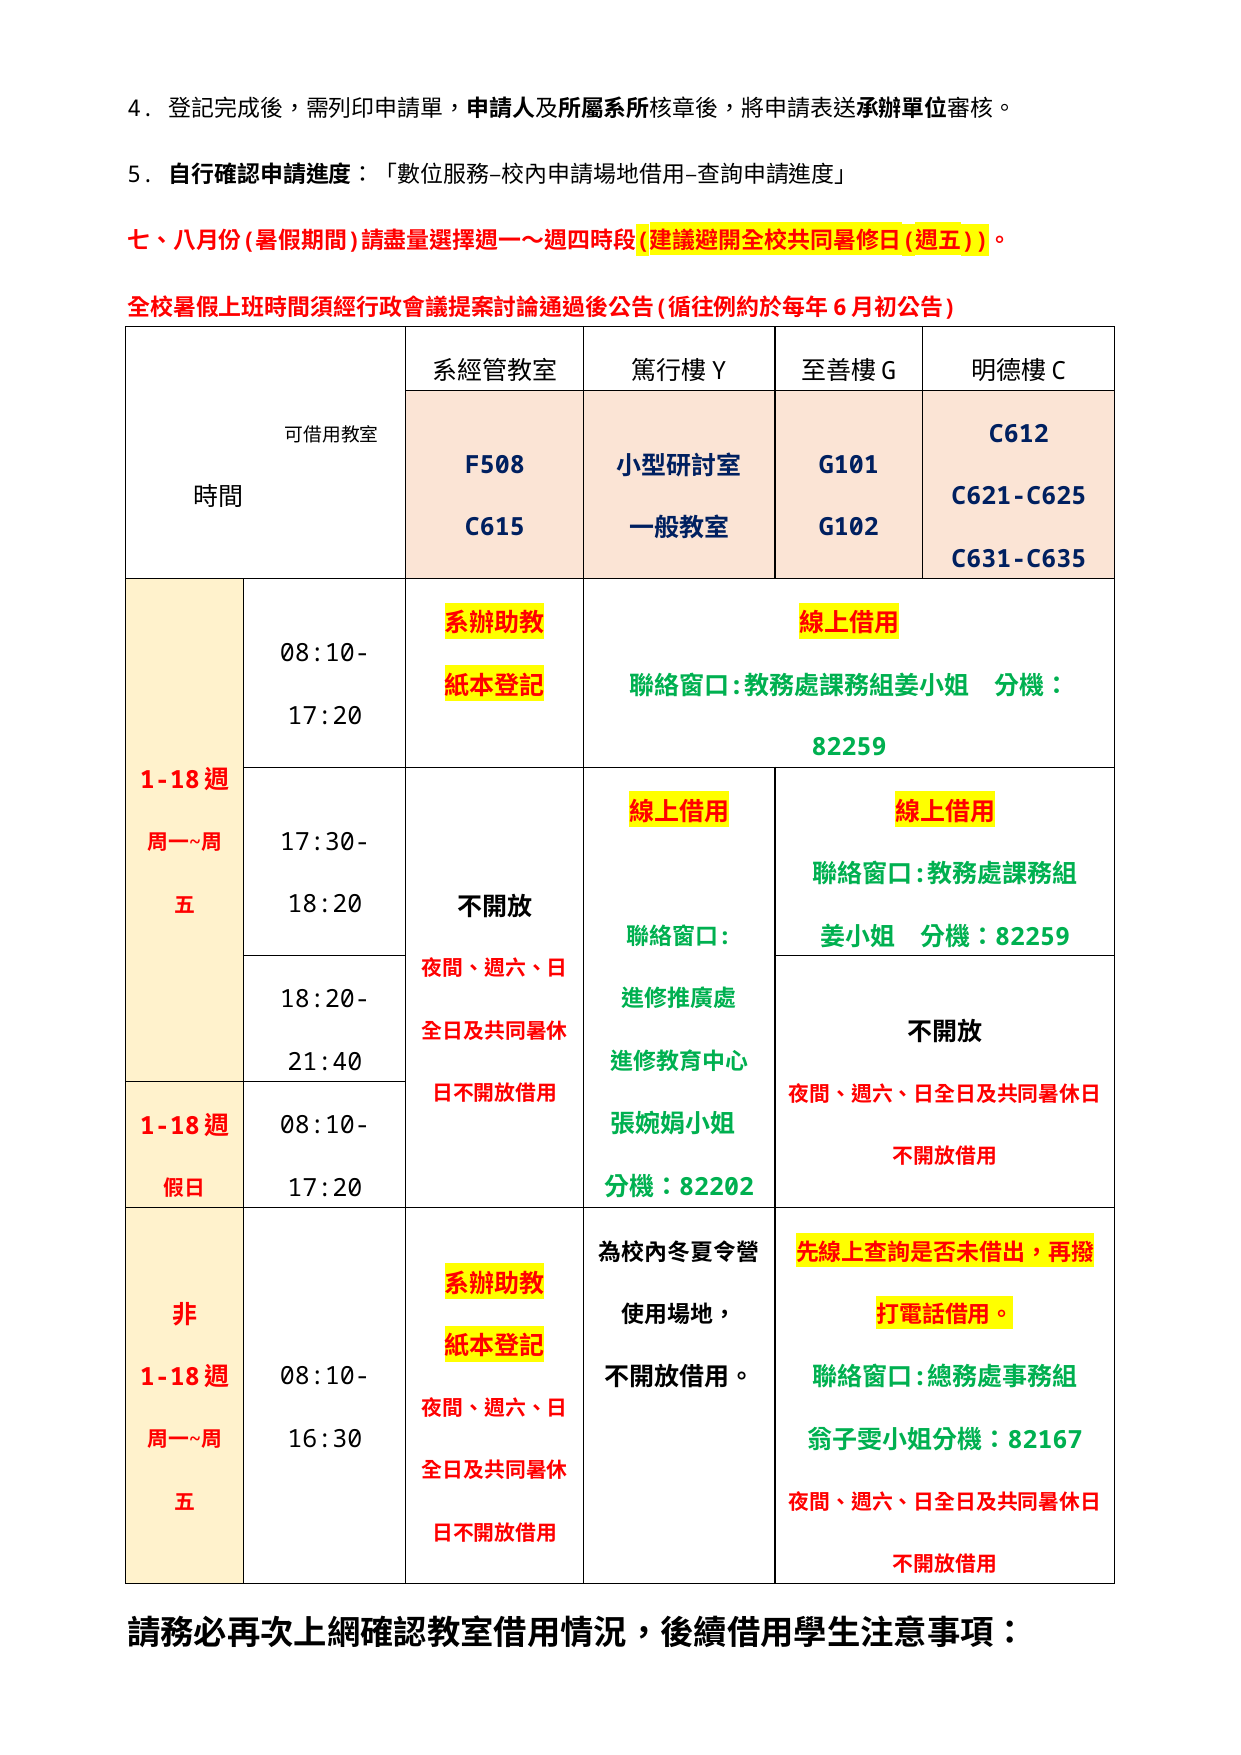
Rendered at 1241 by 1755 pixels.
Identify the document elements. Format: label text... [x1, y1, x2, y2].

table_cell 為校內冬夏令營使用場地， 不開放借用。 [584, 1208, 774, 1583]
table_header 明德樓C [923, 327, 1114, 389]
table_cell 線上借用 聯絡窗口: 進修推廣處 進修教育中心 張婉娟小姐 分機：82202 [584, 768, 774, 1207]
table_header 可借用教室 時間 [126, 327, 405, 578]
text 七、八月份(暑假期間)請盡量選擇週一～週四時段(建議避開全校共同暑修日(週五))。 [127, 197, 1128, 260]
table_cell 08:10-17:20 [244, 1082, 405, 1207]
table_header 篤行樓Y [584, 327, 774, 389]
table_cell 08:10-17:20 [244, 579, 405, 767]
text 全校暑假上班時間須經行政會議提案討論通過後公告(循往例約於每年6月初公告) [127, 263, 1128, 326]
table_cell 08:10-16:30 [244, 1208, 405, 1583]
table_cell 系辦助教 紙本登記 夜間、週六、日全日及共同暑休日不開放借用 [406, 1208, 583, 1583]
text 請務必再次上網確認教室借用情況，後續借用學生注意事項： [127, 1588, 1128, 1651]
table_header 系經管教室 [406, 327, 583, 389]
table_cell 線上借用 聯絡窗口:教務處課務組 姜小姐 分機：82259 [776, 768, 1114, 955]
table_cell F508 C615 [406, 391, 583, 578]
table_cell 1-18週 周一~周五 [126, 579, 243, 1081]
table_cell C612 C621-C625 C631-C635 [923, 391, 1114, 578]
table_cell 不開放 夜間、週六、日全日及共同暑休日不開放借用 [406, 768, 583, 1207]
table_cell 系辦助教 紙本登記 [406, 579, 583, 767]
table_header 至善樓G [776, 327, 922, 389]
text 4. 登記完成後，需列印申請單，申請人及所屬系所核章後，將申請表送承辦單位審核。 [127, 64, 1128, 127]
table_cell 18:20-21:40 [244, 956, 405, 1081]
text 5. 自行確認申請進度：「數位服務–校內申請場地借用–查詢申請進度」 [127, 131, 1128, 193]
table_cell 非 1-18週 周一~周五 [126, 1208, 243, 1583]
table_cell 不開放 夜間、週六、日全日及共同暑休日不開放借用 [776, 956, 1114, 1207]
table_cell 1-18週 假日 [126, 1082, 243, 1207]
table_cell 17:30-18:20 [244, 768, 405, 955]
table_cell 小型研討室 一般教室 [584, 391, 774, 578]
table_cell G101 G102 [776, 391, 922, 578]
table_cell 先線上查詢是否未借出，再撥打電話借用。 聯絡窗口:總務處事務組 翁子雯小姐分機：82167 夜間、週六、日全日及共同暑休日不開放借用 [776, 1208, 1114, 1583]
table_cell 線上借用 聯絡窗口:教務處課務組姜小姐 分機：82259 [584, 579, 1114, 767]
